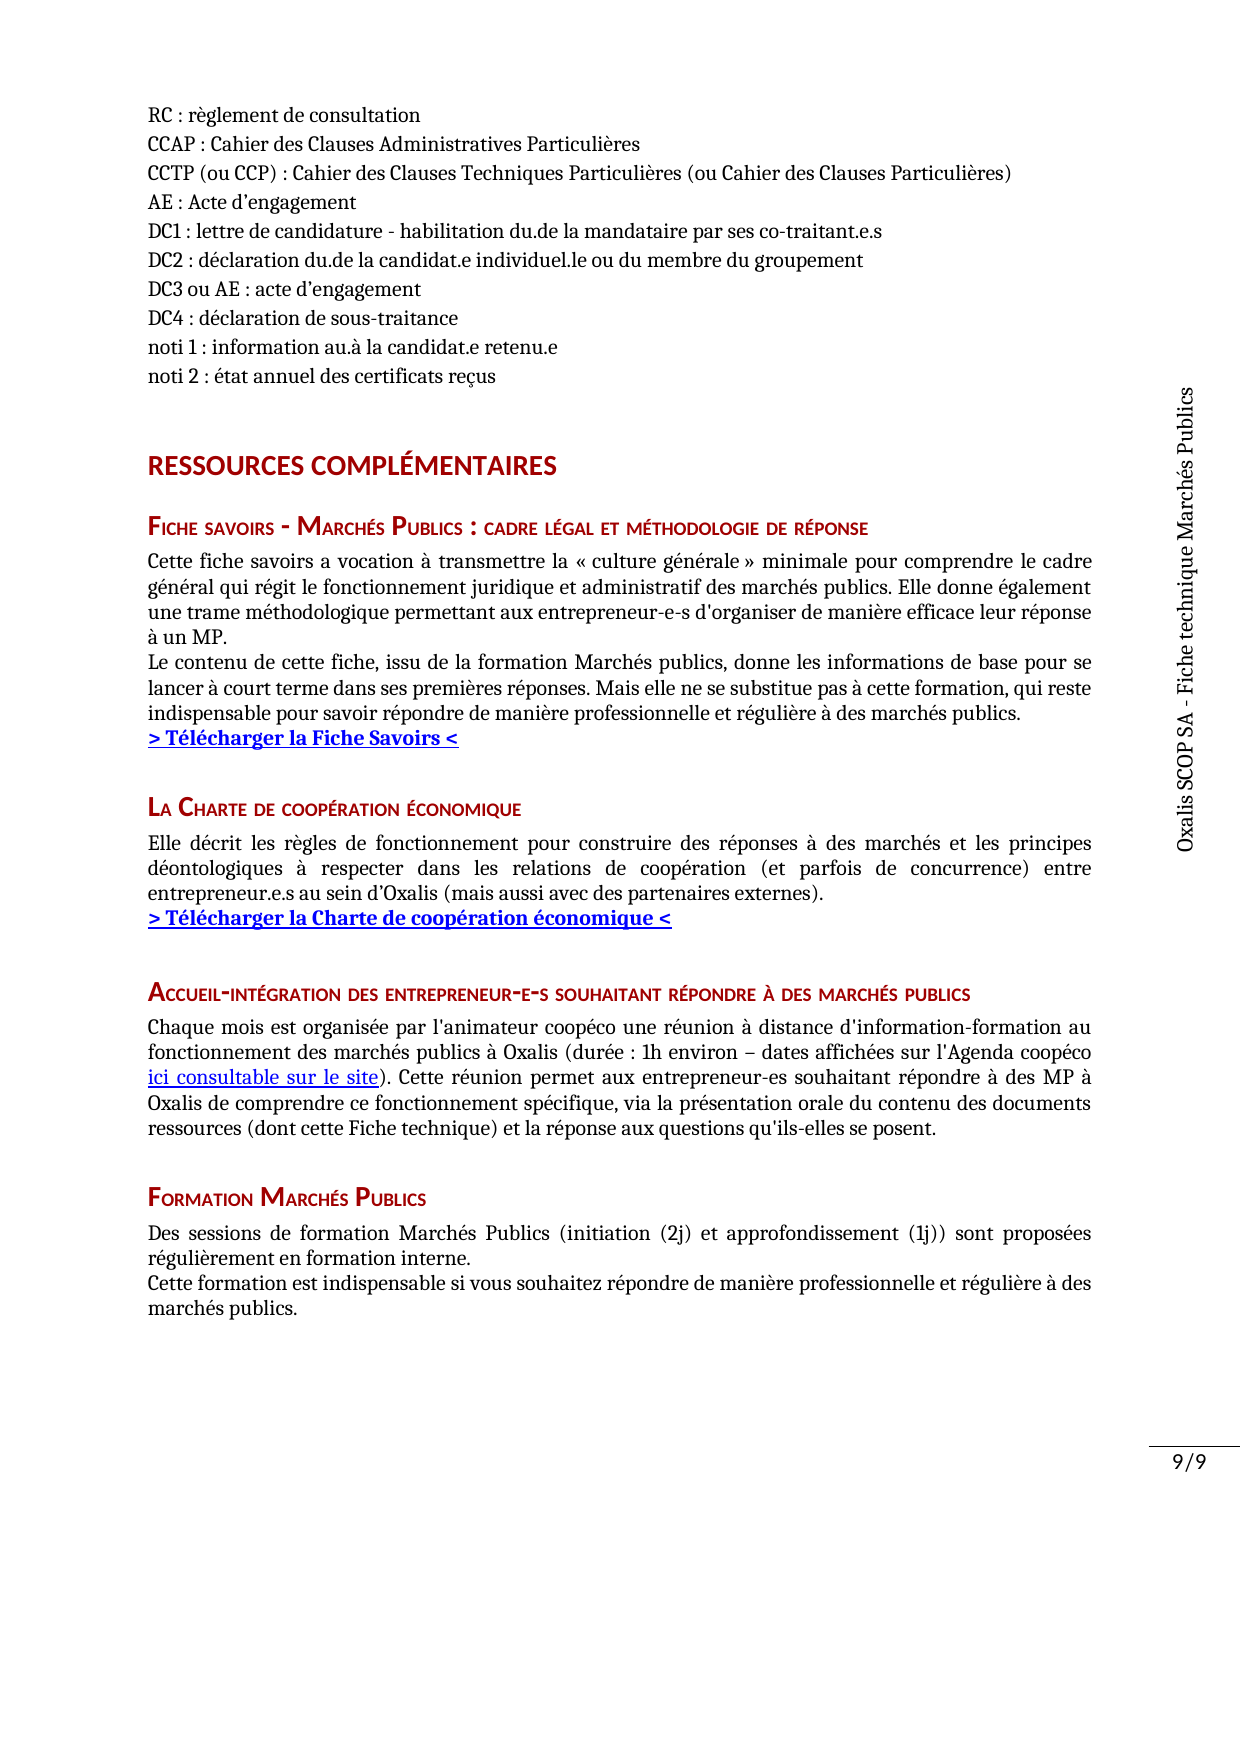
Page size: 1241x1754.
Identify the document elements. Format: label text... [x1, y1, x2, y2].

text Des sessions de formation Marchés Publics (initiation (2j) et approfondissement (1j)) sont proposées régulièrement en formation interne. [148, 1220, 1093, 1271]
text CCAP : Cahier des Clauses Administratives Particulières [148, 132, 1093, 157]
text RC : règlement de consultation [148, 103, 1093, 128]
text noti 2 : état annuel des certificats reçus [148, 364, 1093, 389]
text DC4 : déclaration de sous-traitance [148, 306, 1093, 331]
text DC1 : lettre de candidature - habilitation du.de la mandataire par ses co-traitant.e.s [148, 219, 1093, 244]
text Elle décrit les règles de fonctionnement pour construire des réponses à des marchés et les principes déontologiques à respecter dans les relations de coopération (et parfois de concurrence) entre entrepreneur.e.s au sein d’Oxalis (mais aussi avec des partenaires externes). [148, 830, 1093, 906]
text Le contenu de cette fiche, issu de la formation Marchés publics, donne les informations de base pour se lancer à court terme dans ses premières réponses. Mais elle ne se substitue pas à cette formation, qui reste indispensable pour savoir répondre de manière professionnelle et régulière à des marchés publics. [148, 650, 1093, 726]
text CCTP (ou CCP) : Cahier des Clauses Techniques Particulières (ou Cahier des Clauses Particulières) [148, 161, 1093, 186]
subtitle Formation Marchés Publics [148, 1178, 1093, 1214]
subtitle La Charte de coopération économique [148, 788, 1093, 824]
text Cette fiche savoirs a vocation à transmettre la « culture générale » minimale pour comprendre le cadre général qui régit le fonctionnement juridique et administratif des marchés publics. Elle donne également une trame méthodologique permettant aux entrepreneur-e-s d'organiser de manière efficace leur réponse à un MP. [148, 549, 1093, 650]
text Cette formation est indispensable si vous souhaitez répondre de manière professionnelle et régulière à des marchés publics. [148, 1271, 1093, 1321]
text DC3 ou AE : acte d’engagement [148, 277, 1093, 302]
subtitle Fiche savoirs - Marchés Publics : cadre légal et méthodologie de réponse [148, 507, 1093, 543]
text > Télécharger la Fiche Savoirs < [148, 726, 1093, 751]
text DC2 : déclaration du.de la candidat.e individuel.le ou du membre du groupement [148, 248, 1093, 273]
text AE : Acte d’engagement [148, 190, 1093, 215]
text > Télécharger la Charte de coopération économique < [148, 906, 1093, 931]
subtitle Accueil-intégration des entrepreneur-e-s souhaitant répondre à des marchés publics [148, 973, 1093, 1008]
text noti 1 : information au.à la candidat.e retenu.e [148, 335, 1093, 360]
subtitle Ressources complémentaires [148, 447, 1093, 482]
text Chaque mois est organisée par l'animateur coopéco une réunion à distance d'information-formation au fonctionnement des marchés publics à Oxalis (durée : 1h environ – dates affichées sur l'Agenda coopéco ici consultable sur le site). Cette réunion permet aux entrepreneur-es souhaitant répondre à des MP à Oxalis de comprendre ce fonctionnement spécifique, via la présentation orale du contenu des documents ressources (dont cette Fiche technique) et la réponse aux questions qu'ils-elles se posent. [148, 1014, 1093, 1141]
